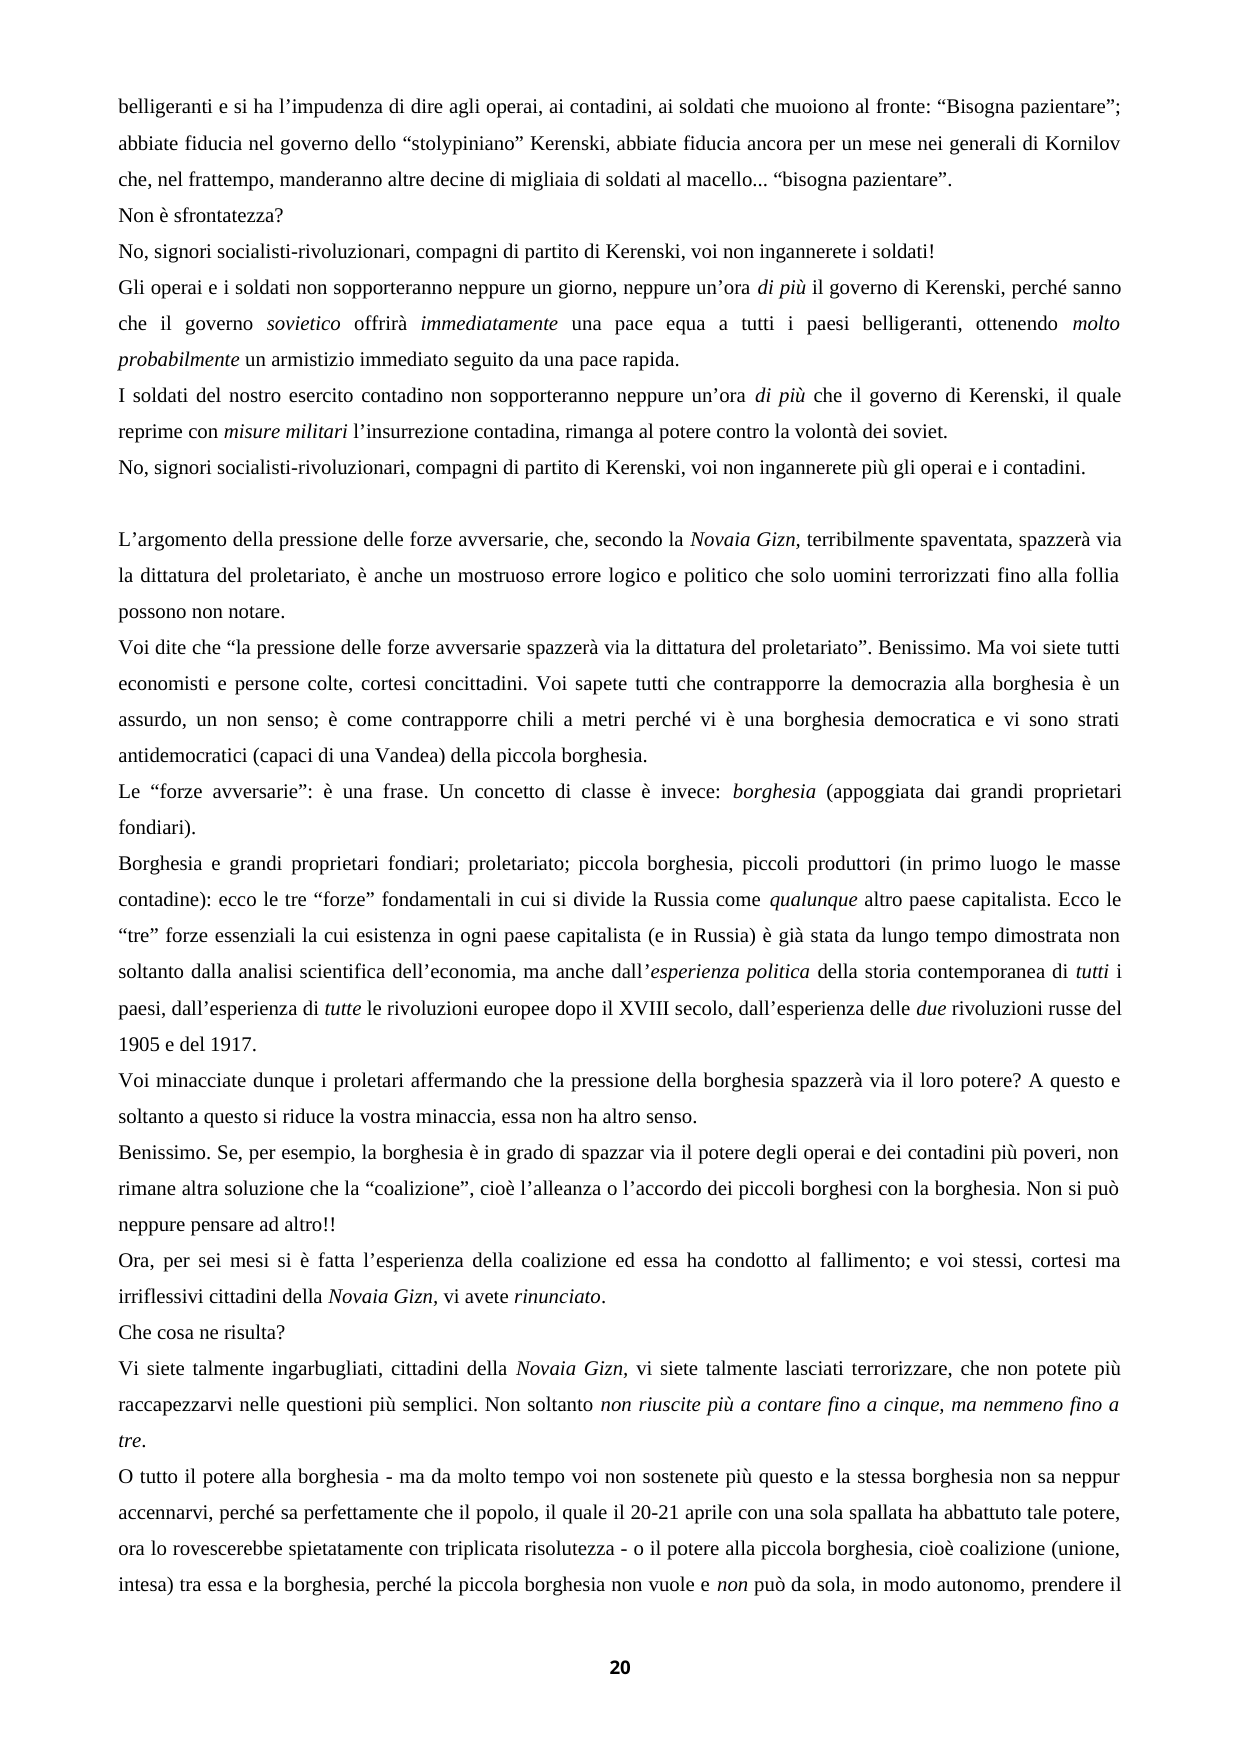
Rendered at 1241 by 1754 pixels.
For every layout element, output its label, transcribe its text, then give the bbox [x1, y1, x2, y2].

text Che cosa ne risulta? [118, 1320, 1122, 1344]
text Non è sfrontatezza? [118, 203, 1122, 227]
text No, signori socialisti-rivoluzionari, compagni di partito di Kerenski, voi non ingannerete i soldati! [118, 239, 1122, 263]
text Benissimo. Se, per esempio, la borghesia è in grado di spazzar via il potere degli operai e dei contadini più poveri, non rimane altra soluzione che la “coalizione”, cioè l’alleanza o l’accordo dei piccoli borghesi con la borghesia. Non si può neppure pensare ad altro!! [118, 1140, 1122, 1236]
text L’argomento della pressione delle forze avversarie, che, secondo la Novaia Gizn, terribilmente spaventata, spazzerà via la dittatura del proletariato, è anche un mostruoso errore logico e politico che solo uomini terrorizzati fino alla follia possono non notare. [118, 527, 1122, 623]
text Voi minacciate dunque i proletari affermando che la pressione della borghesia spazzerà via il loro potere? A questo e soltanto a questo si riduce la vostra minaccia, essa non ha altro senso. [118, 1068, 1122, 1128]
text Borghesia e grandi proprietari fondiari; proletariato; piccola borghesia, piccoli produttori (in primo luogo le masse contadine): ecco le tre “forze” fondamentali in cui si divide la Russia come qualunque altro paese capitalista. Ecco le “tre” forze essenziali la cui esistenza in ogni paese capitalista (e in Russia) è già stata da lungo tempo dimostrata non soltanto dalla analisi scientifica dell’economia, ma anche dall’esperienza politica della storia contemporanea di tutti i paesi, dall’esperienza di tutte le rivoluzioni europee dopo il XVIII secolo, dall’esperienza delle due rivoluzioni russe del 1905 e del 1917. [118, 851, 1122, 1056]
text Le “forze avversarie”: è una frase. Un concetto di classe è invece: borghesia (appoggiata dai grandi proprietari fondiari). [118, 779, 1122, 839]
text No, signori socialisti-rivoluzionari, compagni di partito di Kerenski, voi non ingannerete più gli operai e i contadini. [118, 455, 1122, 479]
text I soldati del nostro esercito contadino non sopporteranno neppure un’ora di più che il governo di Kerenski, il quale reprime con misure militari l’insurrezione contadina, rimanga al potere contro la volontà dei soviet. [118, 383, 1122, 443]
text Ora, per sei mesi si è fatta l’esperienza della coalizione ed essa ha condotto al fallimento; e voi stessi, cortesi ma irriflessivi cittadini della Novaia Gizn, vi avete rinunciato. [118, 1248, 1122, 1308]
text Vi siete talmente ingarbugliati, cittadini della Novaia Gizn, vi siete talmente lasciati terrorizzare, che non potete più raccapezzarvi nelle questioni più semplici. Non soltanto non riuscite più a contare fino a cinque, ma nemmeno fino a tre. [118, 1356, 1122, 1452]
text Voi dite che “la pressione delle forze avversarie spazzerà via la dittatura del proletariato”. Benissimo. Ma voi siete tutti economisti e persone colte, cortesi concittadini. Voi sapete tutti che contrapporre la democrazia alla borghesia è un assurdo, un non senso; è come contrapporre chili a metri perché vi è una borghesia democratica e vi sono strati antidemocratici (capaci di una Vandea) della piccola borghesia. [118, 635, 1122, 767]
text O tutto il potere alla borghesia - ma da molto tempo voi non sostenete più questo e la stessa borghesia non sa neppur accennarvi, perché sa perfettamente che il popolo, il quale il 20-21 aprile con una sola spallata ha abbattuto tale potere, ora lo rovescerebbe spietatamente con triplicata risolutezza - o il potere alla piccola borghesia, cioè coalizione (unione, intesa) tra essa e la borghesia, perché la piccola borghesia non vuole e non può da sola, in modo autonomo, prendere il [118, 1464, 1122, 1596]
text Gli operai e i soldati non sopporteranno neppure un giorno, neppure un’ora di più il governo di Kerenski, perché sanno che il governo sovietico offrirà immediatamente una pace equa a tutti i paesi belligeranti, ottenendo molto probabilmente un armistizio immediato seguito da una pace rapida. [118, 275, 1122, 371]
text belligeranti e si ha l’impudenza di dire agli operai, ai contadini, ai soldati che muoiono al fronte: “Bisogna pazientare”; abbiate fiducia nel governo dello “stolypiniano” Kerenski, abbiate fiducia ancora per un mese nei generali di Kornilov che, nel frattempo, manderanno altre decine di migliaia di soldati al macello... “bisogna pazientare”. [118, 94, 1122, 191]
